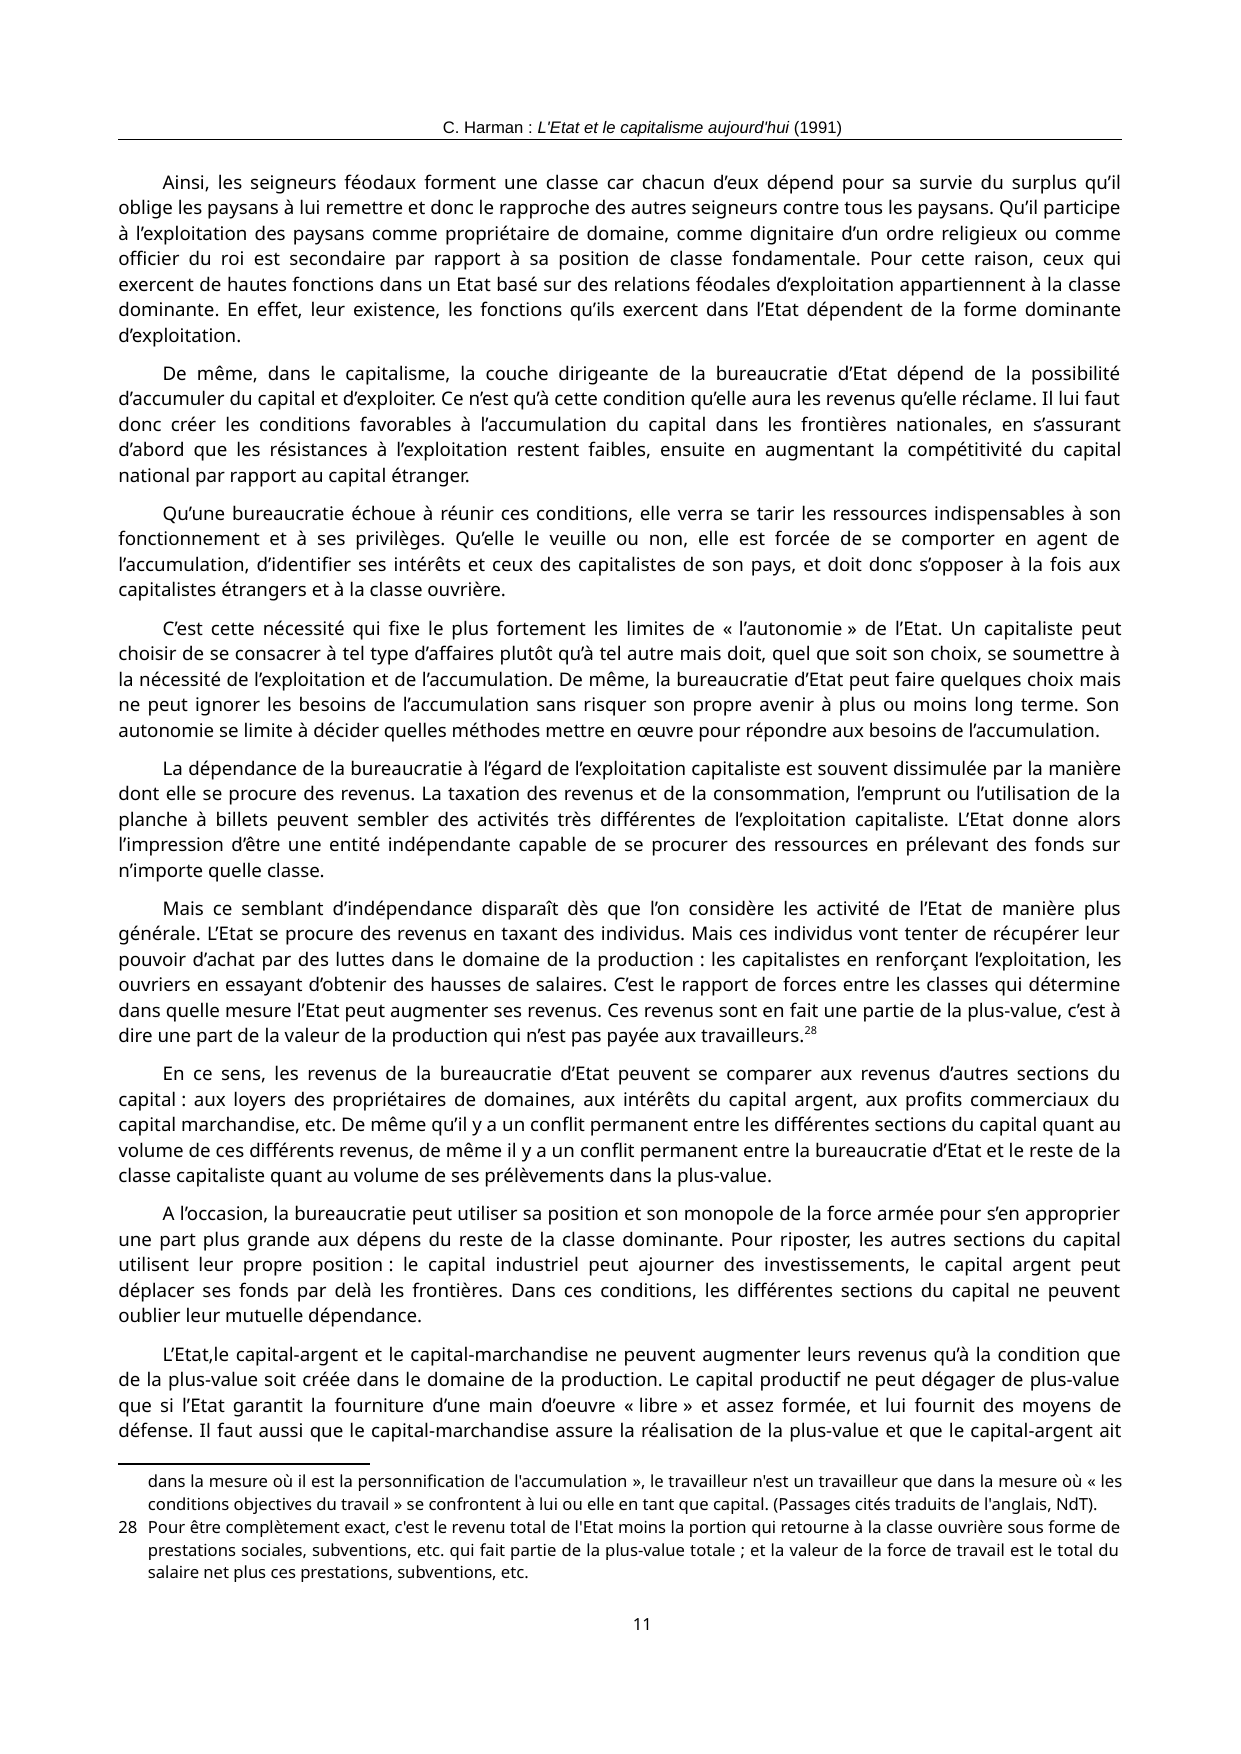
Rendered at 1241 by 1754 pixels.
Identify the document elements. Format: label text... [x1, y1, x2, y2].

text La dépendance de la bureaucratie à l’égard de l’exploitation capitaliste est souvent dissimulée par la manière dont elle se procure des revenus. La taxation des revenus et de la consommation, l’emprunt ou l’utilisation de la planche à billets peuvent sembler des activités très différentes de l’exploitation capitaliste. L’Etat donne alors l’impression d’être une entité indépendante capable de se procurer des ressources en prélevant des fonds sur n’importe quelle classe. [118, 755, 1122, 882]
text dans la mesure où il est la personnification de l'accumulation », le travailleur n'est un travailleur que dans la mesure où « les conditions objectives du travail » se confrontent à lui ou elle en tant que capital. (Passages cités traduits de l'anglais, NdT). [118, 1470, 1122, 1515]
text Pour être complètement exact, c'est le revenu total de l'Etat moins la portion qui retourne à la classe ouvrière sous forme de prestations sociales, subventions, etc. qui fait partie de la plus-value totale ; et la valeur de la force de travail est le total du salaire net plus ces prestations, subventions, etc. [118, 1515, 1122, 1583]
text Mais ce semblant d’indépendance disparaît dès que l’on considère les activité de l’Etat de manière plus générale. L’Etat se procure des revenus en taxant des individus. Mais ces individus vont tenter de récupérer leur pouvoir d’achat par des luttes dans le domaine de la production : les capitalistes en renforçant l’exploitation, les ouvriers en essayant d’obtenir des hausses de salaires. C’est le rapport de forces entre les classes qui détermine dans quelle mesure l’Etat peut augmenter ses revenus. Ces revenus sont en fait une partie de la plus-value, c’est à dire une part de la valeur de la production qui n’est pas payée aux travailleurs. [118, 895, 1122, 1048]
text En ce sens, les revenus de la bureaucratie d’Etat peuvent se comparer aux revenus d’autres sections du capital : aux loyers des propriétaires de domaines, aux intérêts du capital argent, aux profits commerciaux du capital marchandise, etc. De même qu’il y a un conflit permanent entre les différentes sections du capital quant au volume de ces différents revenus, de même il y a un conflit permanent entre la bureaucratie d’Etat et le reste de la classe capitaliste quant au volume de ses prélèvements dans la plus-value. [118, 1061, 1122, 1188]
text De même, dans le capitalisme, la couche dirigeante de la bureaucratie d’Etat dépend de la possibilité d’accumuler du capital et d’exploiter. Ce n’est qu’à cette condition qu’elle aura les revenus qu’elle réclame. Il lui faut donc créer les conditions favorables à l’accumulation du capital dans les frontières nationales, en s’assurant d’abord que les résistances à l’exploitation restent faibles, ensuite en augmentant la compétitivité du capital national par rapport au capital étranger. [118, 360, 1122, 488]
text A l’occasion, la bureaucratie peut utiliser sa position et son monopole de la force armée pour s’en approprier une part plus grande aux dépens du reste de la classe dominante. Pour riposter, les autres sections du capital utilisent leur propre position : le capital industriel peut ajourner des investissements, le capital argent peut déplacer ses fonds par delà les frontières. Dans ces conditions, les différentes sections du capital ne peuvent oublier leur mutuelle dépendance. [118, 1201, 1122, 1328]
text Qu’une bureaucratie échoue à réunir ces conditions, elle verra se tarir les ressources indispensables à son fonctionnement et à ses privilèges. Qu’elle le veuille ou non, elle est forcée de se comporter en agent de l’accumulation, d’identifier ses intérêts et ceux des capitalistes de son pays, et doit donc s’opposer à la fois aux capitalistes étrangers et à la classe ouvrière. [118, 500, 1122, 602]
text L’Etat,le capital-argent et le capital-marchandise ne peuvent augmenter leurs revenus qu’à la condition que de la plus-value soit créée dans le domaine de la production. Le capital productif ne peut dégager de plus-value que si l’Etat garantit la fourniture d’une main d’oeuvre « libre » et assez formée, et lui fournit des moyens de défense. Il faut aussi que le capital-marchandise assure la réalisation de la plus-value et que le capital-argent ait [118, 1341, 1122, 1443]
text C’est cette nécessité qui fixe le plus fortement les limites de « l’autonomie » de l’Etat. Un capitaliste peut choisir de se consacrer à tel type d’affaires plutôt qu’à tel autre mais doit, quel que soit son choix, se soumettre à la nécessité de l’exploitation et de l’accumulation. De même, la bureaucratie d’Etat peut faire quelques choix mais ne peut ignorer les besoins de l’accumulation sans risquer son propre avenir à plus ou moins long terme. Son autonomie se limite à décider quelles méthodes mettre en œuvre pour répondre aux besoins de l’accumulation. [118, 615, 1122, 742]
text Ainsi, les seigneurs féodaux forment une classe car chacun d’eux dépend pour sa survie du surplus qu’il oblige les paysans à lui remettre et donc le rapproche des autres seigneurs contre tous les paysans. Qu’il participe à l’exploitation des paysans comme propriétaire de domaine, comme dignitaire d’un ordre religieux ou comme officier du roi est secondaire par rapport à sa position de classe fondamentale. Pour cette raison, ceux qui exercent de hautes fonctions dans un Etat basé sur des relations féodales d’exploitation appartiennent à la classe dominante. En effet, leur existence, les fonctions qu’ils exercent dans l’Etat dépendent de la forme dominante d’exploitation. [118, 169, 1122, 348]
